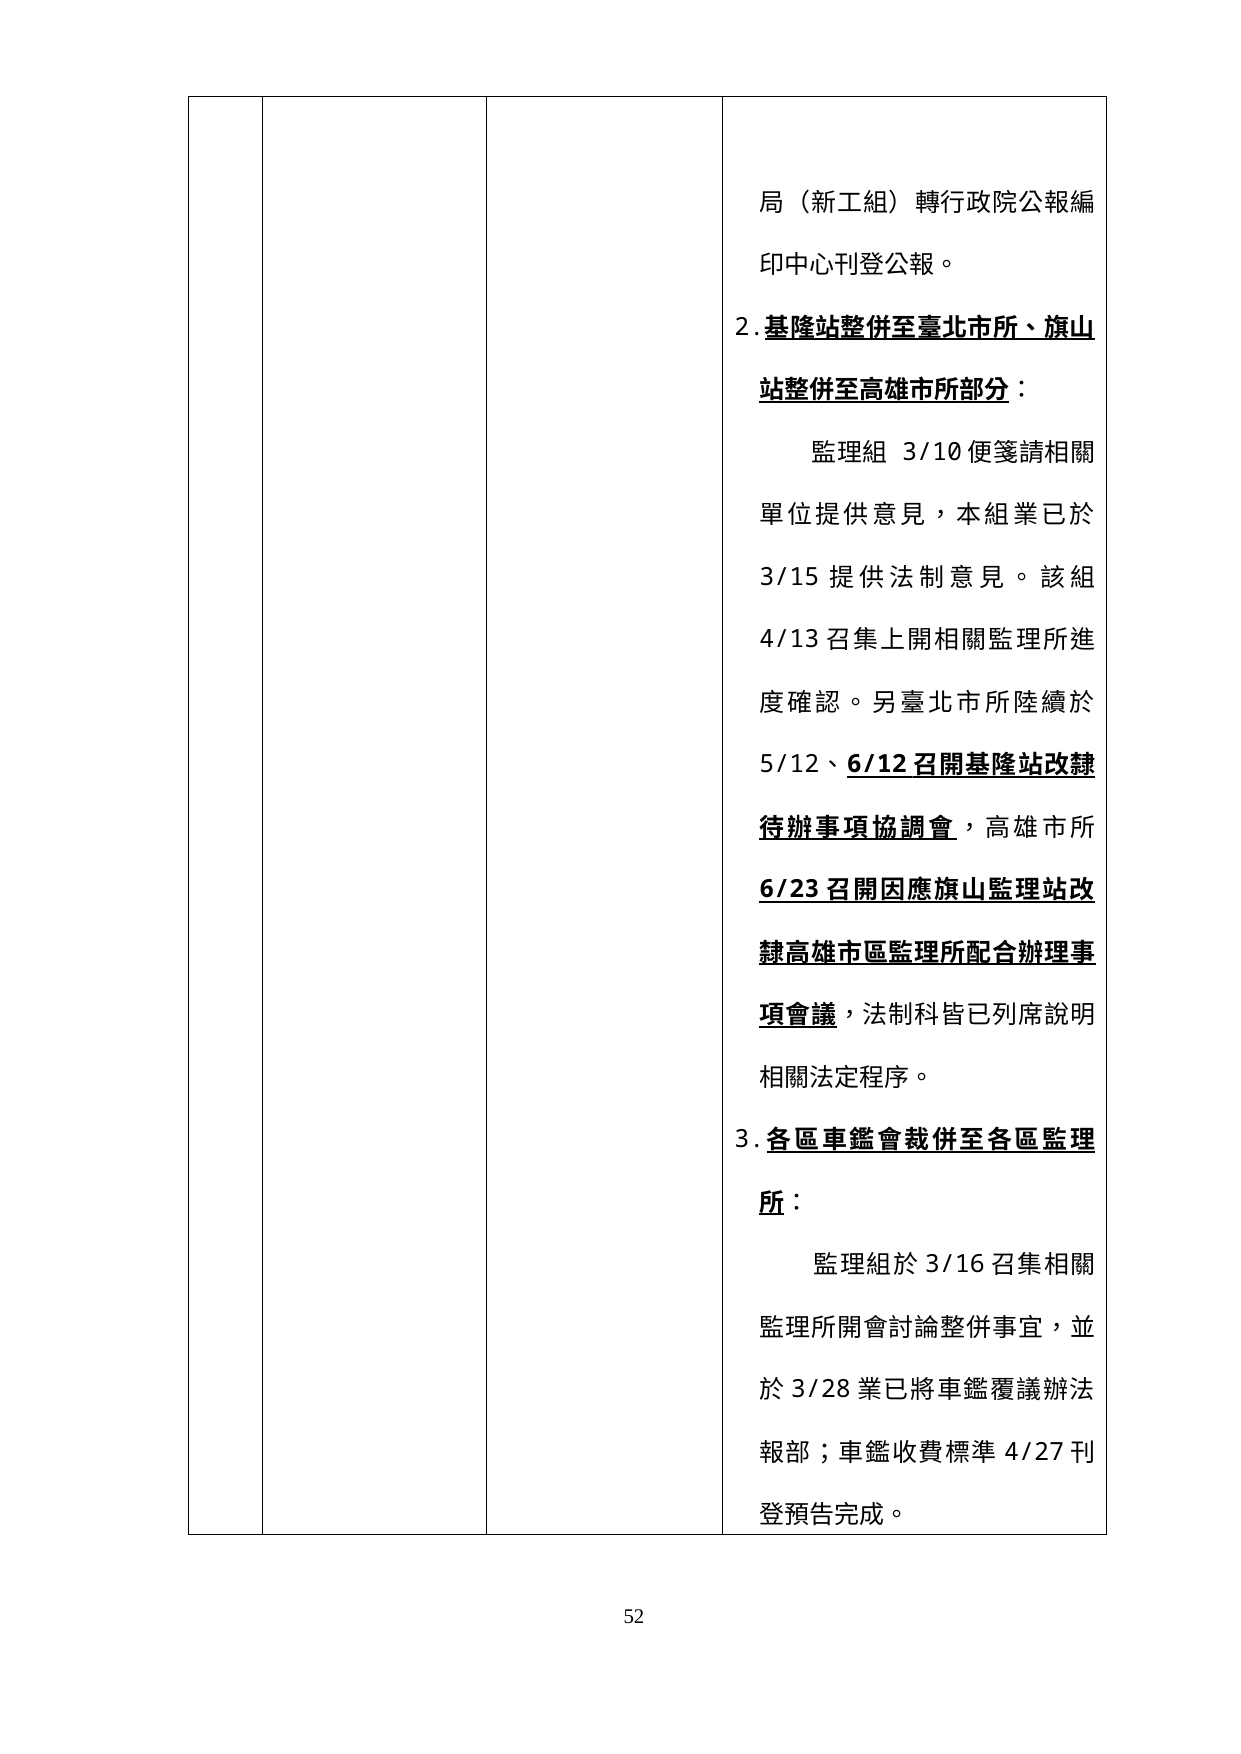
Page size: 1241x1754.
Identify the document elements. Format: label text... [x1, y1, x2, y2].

table_cell [263, 97, 486, 1534]
table_cell 局（新工組）轉行政院公報編印中心刊登公報。 2.基隆站整併至臺北市所、旗山站整併至高雄市所部分： 監理組 3/10便箋請相關單位提供意見，本組業已於3/15提供法制意見。該組4/13召集上開相關監理所進度確認。另臺北市所陸續於5/12、6/12召開基隆站改隸待辦事項協調會，高雄市所6/23召開因應旗山監理站改隸高雄市區監理所配合辦理事項會議，法制科皆已列席說明相關法定程序。 3.各區車鑑會裁併至各區監理所： 監理組於3/16召集相關監理所開會討論整併事宜，並於3/28業已將車鑑覆議辦法報部；車鑑收費標準4/27刊登預告完成。 [723, 97, 1106, 1534]
table_cell [487, 97, 722, 1534]
table_cell [189, 97, 262, 1534]
